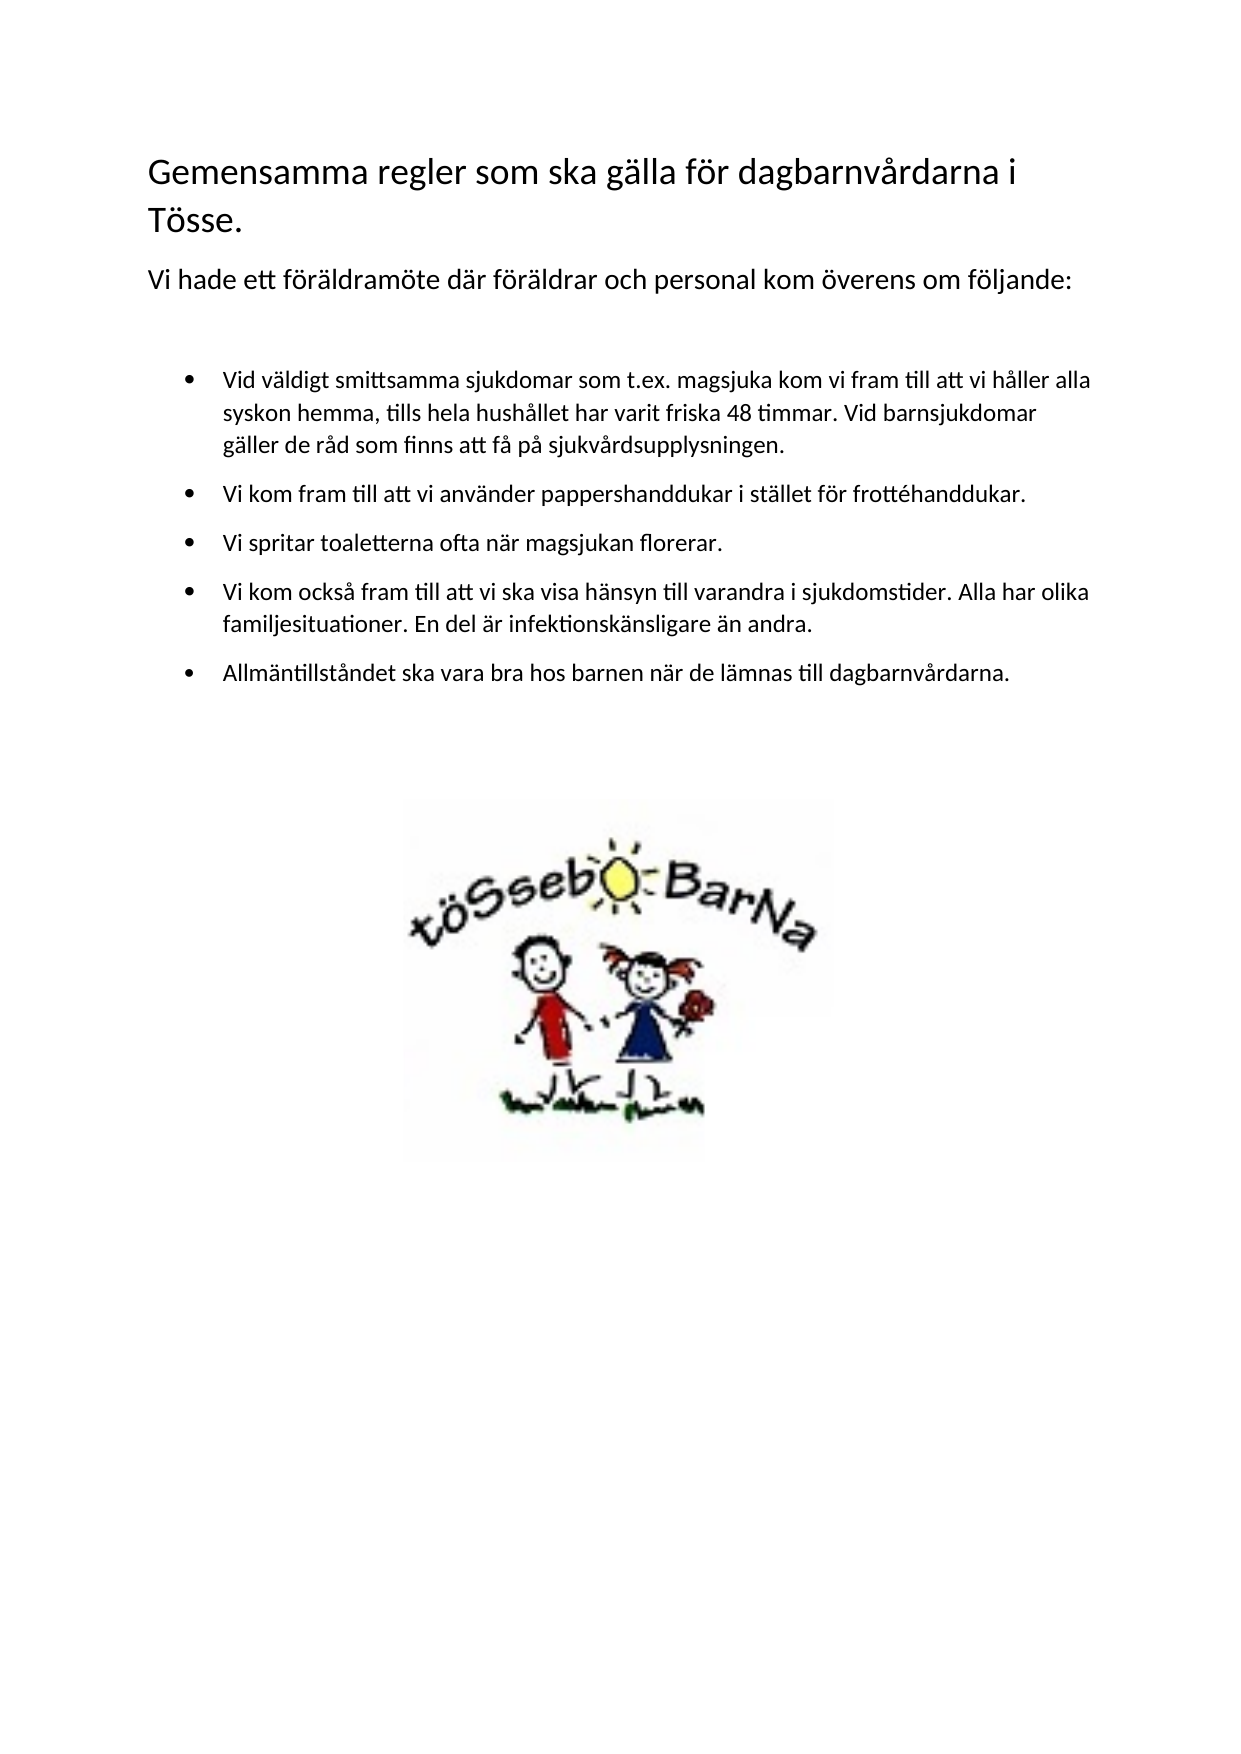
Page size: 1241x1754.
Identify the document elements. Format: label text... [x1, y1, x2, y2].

list Vi kom också fram till att vi ska visa hänsyn till varandra i sjukdomstider. Alla har olika familjesituationer. En del är infektionskänsligare än andra. [185, 576, 1093, 639]
text Gemensamma regler som ska gälla för dagbarnvårdarna i Tösse. [148, 148, 1093, 242]
list Allmäntillståndet ska vara bra hos barnen när de lämnas till dagbarnvårdarna. [185, 657, 1093, 688]
list Vi kom fram till att vi använder pappershanddukar i stället för frottéhanddukar. [185, 478, 1093, 509]
text Vi hade ett föräldramöte där föräldrar och personal kom överens om följande: [148, 261, 1093, 297]
list Vi spritar toaletterna ofta när magsjukan florerar. [185, 527, 1093, 558]
list Vid väldigt smittsamma sjukdomar som t.ex. magsjuka kom vi fram till att vi håller alla syskon hemma, tills hela hushållet har varit friska 48 timmar. Vid barnsjukdomar gäller de råd som finns att få på sjukvårdsupplysningen. [185, 365, 1093, 460]
